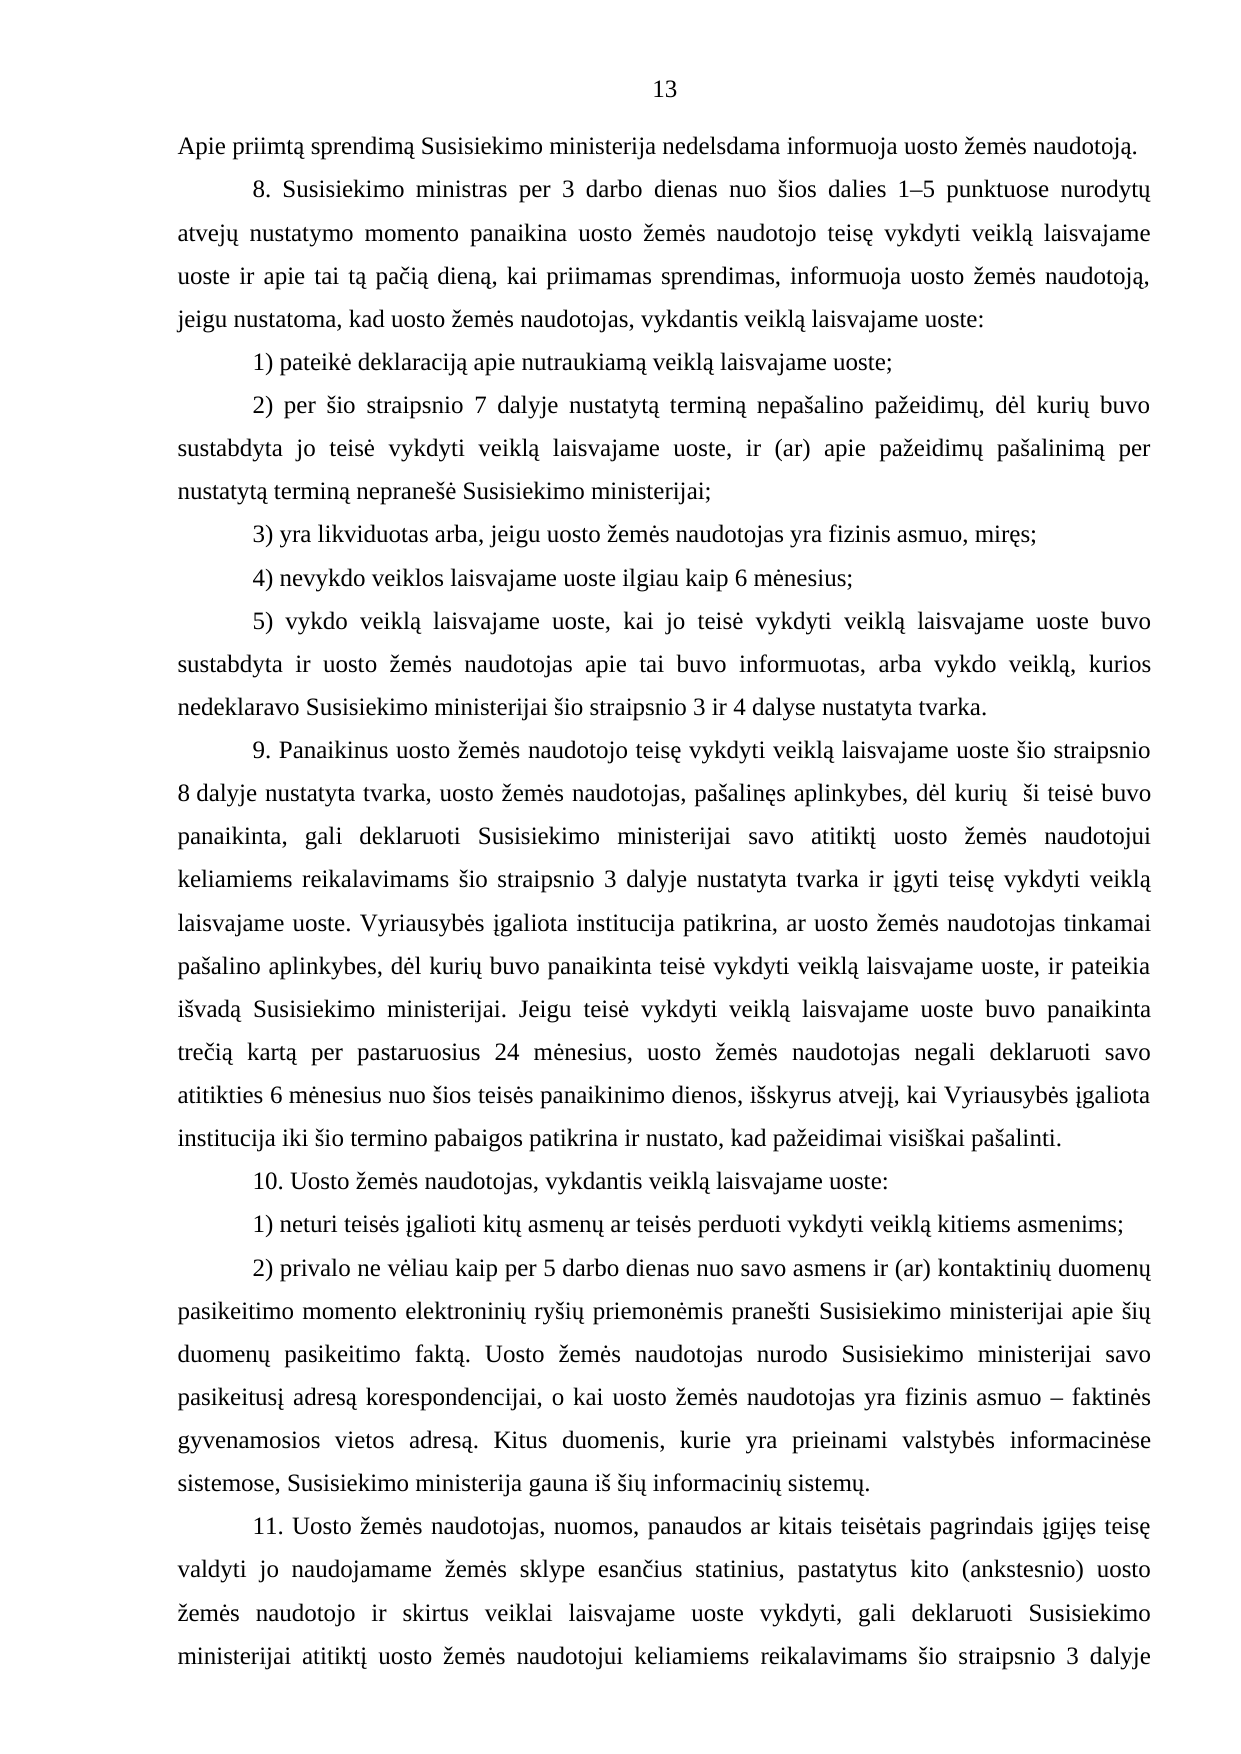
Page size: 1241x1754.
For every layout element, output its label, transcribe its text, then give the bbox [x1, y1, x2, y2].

text 2) per šio straipsnio 7 dalyje nustatytą terminą nepašalino pažeidimų, dėl kurių buvo sustabdyta jo teisė vykdyti veiklą laisvajame uoste, ir (ar) apie pažeidimų pašalinimą per nustatytą terminą nepranešė Susisiekimo ministerijai; [177, 390, 1152, 505]
text 9. Panaikinus uosto žemės naudotojo teisę vykdyti veiklą laisvajame uoste šio straipsnio 8 dalyje nustatyta tvarka, uosto žemės naudotojas, pašalinęs aplinkybes, dėl kurių ši teisė buvo panaikinta, gali deklaruoti Susisiekimo ministerijai savo atitiktį uosto žemės naudotojui keliamiems reikalavimams šio straipsnio 3 dalyje nustatyta tvarka ir įgyti teisę vykdyti veiklą laisvajame uoste. Vyriausybės įgaliota institucija patikrina, ar uosto žemės naudotojas tinkamai pašalino aplinkybes, dėl kurių buvo panaikinta teisė vykdyti veiklą laisvajame uoste, ir pateikia išvadą Susisiekimo ministerijai. Jeigu teisė vykdyti veiklą laisvajame uoste buvo panaikinta trečią kartą per pastaruosius 24 mėnesius, uosto žemės naudotojas negali deklaruoti savo atitikties 6 mėnesius nuo šios teisės panaikinimo dienos, išskyrus atvejį, kai Vyriausybės įgaliota institucija iki šio termino pabaigos patikrina ir nustato, kad pažeidimai visiškai pašalinti. [177, 735, 1152, 1152]
text 5) vykdo veiklą laisvajame uoste, kai jo teisė vykdyti veiklą laisvajame uoste buvo sustabdyta ir uosto žemės naudotojas apie tai buvo informuotas, arba vykdo veiklą, kurios nedeklaravo Susisiekimo ministerijai šio straipsnio 3 ir 4 dalyse nustatyta tvarka. [177, 606, 1152, 721]
text 3) yra likviduotas arba, jeigu uosto žemės naudotojas yra fizinis asmuo, miręs; [177, 519, 1152, 548]
text 4) nevykdo veiklos laisvajame uoste ilgiau kaip 6 mėnesius; [177, 563, 1152, 591]
text 1) pateikė deklaraciją apie nutraukiamą veiklą laisvajame uoste; [177, 347, 1152, 376]
text 1) neturi teisės įgalioti kitų asmenų ar teisės perduoti vykdyti veiklą kitiems asmenims; [177, 1209, 1152, 1238]
text 11. Uosto žemės naudotojas, nuomos, panaudos ar kitais teisėtais pagrindais įgijęs teisę valdyti jo naudojamame žemės sklype esančius statinius, pastatytus kito (ankstesnio) uosto žemės naudotojo ir skirtus veiklai laisvajame uoste vykdyti, gali deklaruoti Susisiekimo ministerijai atitiktį uosto žemės naudotojui keliamiems reikalavimams šio straipsnio 3 dalyje [177, 1511, 1152, 1669]
text Apie priimtą sprendimą Susisiekimo ministerija nedelsdama informuoja uosto žemės naudotoją. [177, 131, 1152, 160]
text 8. Susisiekimo ministras per 3 darbo dienas nuo šios dalies 1–5 punktuose nurodytų atvejų nustatymo momento panaikina uosto žemės naudotojo teisę vykdyti veiklą laisvajame uoste ir apie tai tą pačią dieną, kai priimamas sprendimas, informuoja uosto žemės naudotoją, jeigu nustatoma, kad uosto žemės naudotojas, vykdantis veiklą laisvajame uoste: [177, 174, 1152, 333]
text 10. Uosto žemės naudotojas, vykdantis veiklą laisvajame uoste: [177, 1166, 1152, 1195]
text 2) privalo ne vėliau kaip per 5 darbo dienas nuo savo asmens ir (ar) kontaktinių duomenų pasikeitimo momento elektroninių ryšių priemonėmis pranešti Susisiekimo ministerijai apie šių duomenų pasikeitimo faktą. Uosto žemės naudotojas nurodo Susisiekimo ministerijai savo pasikeitusį adresą korespondencijai, o kai uosto žemės naudotojas yra fizinis asmuo – faktinės gyvenamosios vietos adresą. Kitus duomenis, kurie yra prieinami valstybės informacinėse sistemose, Susisiekimo ministerija gauna iš šių informacinių sistemų. [177, 1253, 1152, 1497]
